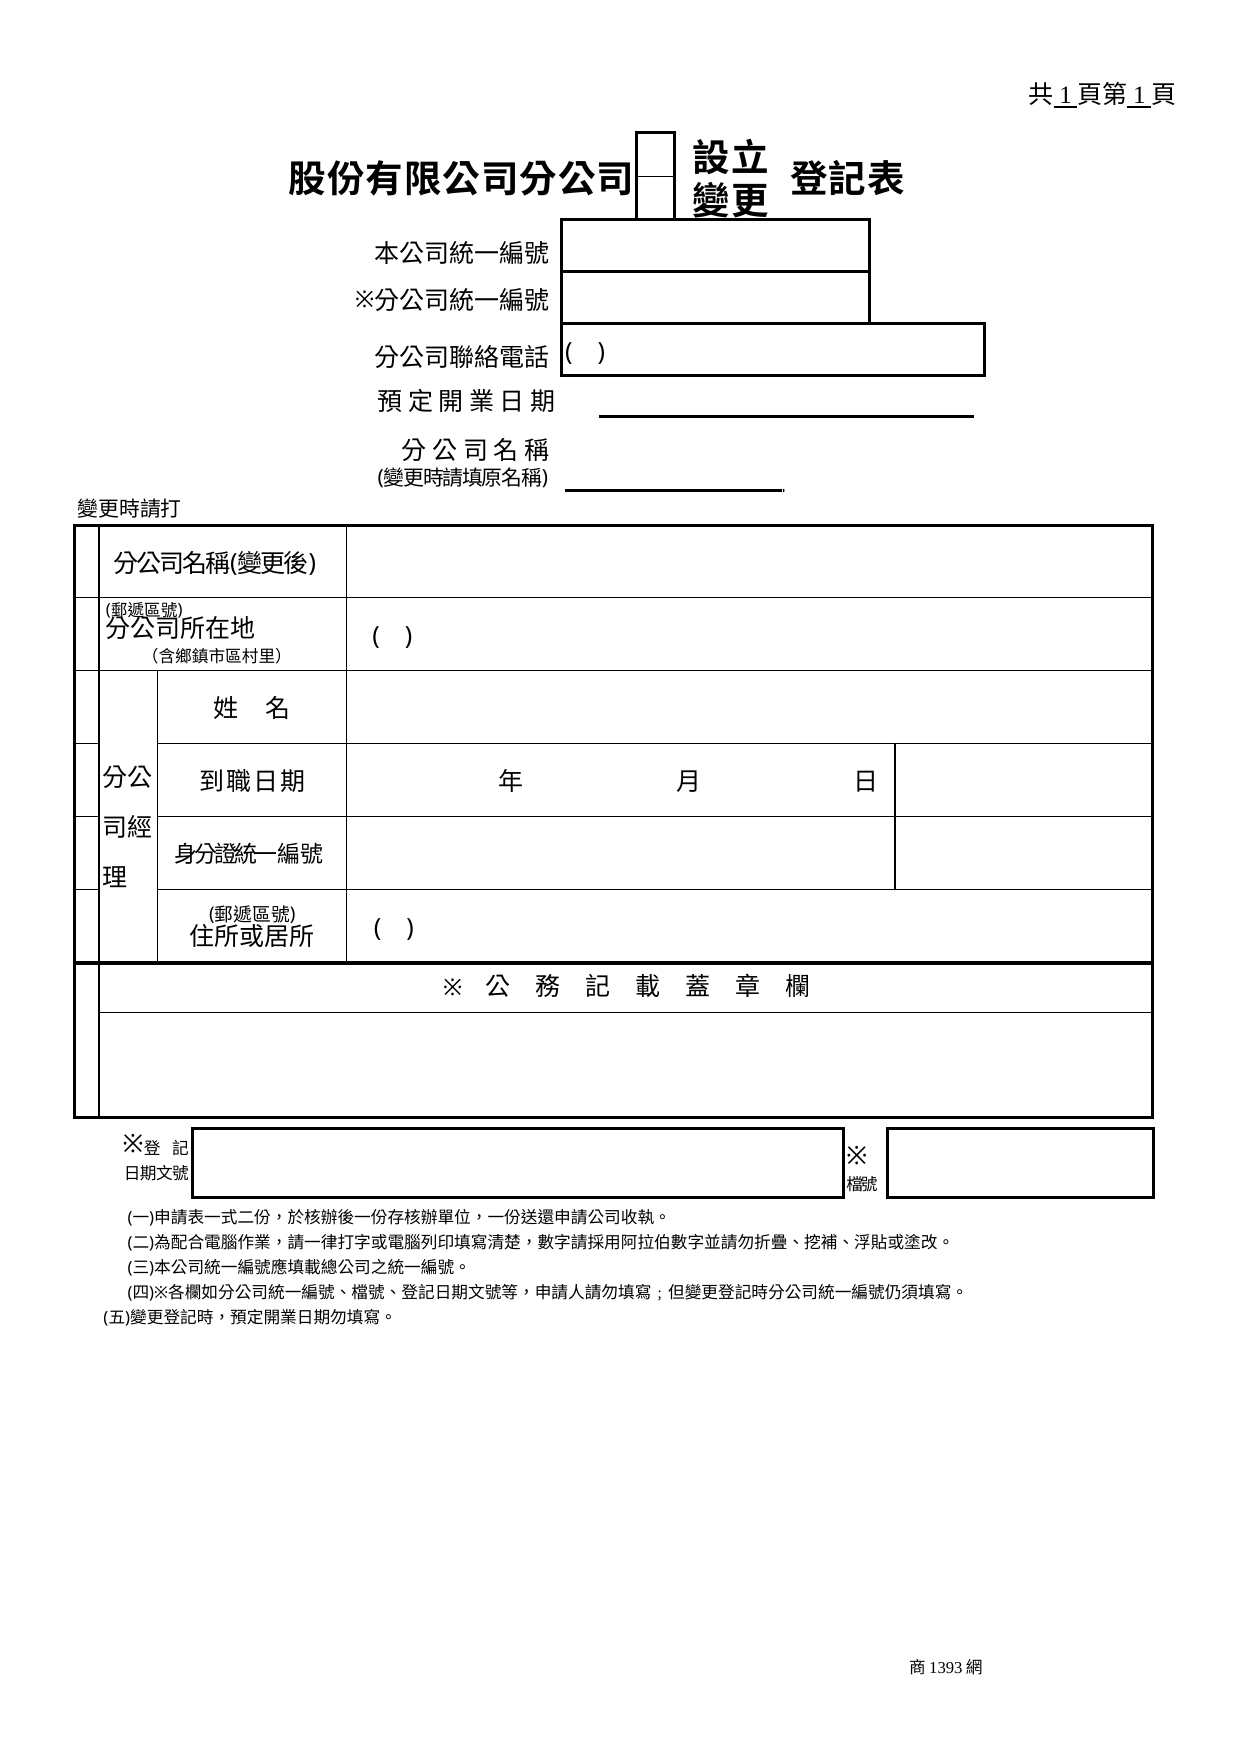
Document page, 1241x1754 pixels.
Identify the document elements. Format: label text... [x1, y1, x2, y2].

table_cell 分公 司經 理 [100, 671, 157, 961]
table_cell [871, 218, 1152, 270]
table_cell [347, 817, 894, 888]
table_cell [896, 817, 1151, 888]
table_cell 姓 名 [158, 671, 346, 743]
table_cell 本公司統一編號 [74, 218, 560, 270]
table_cell 變更時請打 [74, 497, 1152, 524]
table_cell 分公司名稱(變更後) [100, 527, 346, 597]
table_cell [974, 374, 1152, 415]
table_header 登記表 [787, 131, 1152, 218]
table_cell [986, 322, 1152, 374]
table_cell 身分證統一編號 [158, 817, 346, 888]
table_header 股份有限公司分公司 [74, 131, 635, 218]
table_cell [896, 744, 1151, 816]
table_cell [638, 177, 673, 218]
table_cell (一)申請表一式二份，於核辦後一份存核辦單位，一份送還申請公司收執。 (二)為配合電腦作業，請一律打字或電腦列印填寫清楚，數字請採用阿拉伯數字並請勿折疊、挖補、浮貼或塗改。 (三)本公司統一編號應填載總公司之統一編號。 (四)※各欄如分公司統一編號、檔號、登記日期文號等，申請人請勿填寫﹔但變更登記時分公司統一編號仍須填寫。 (五)變更登記時，預定開業日期勿填寫。 [74, 1196, 1153, 1353]
table_cell [562, 415, 1152, 497]
table_header [889, 1130, 1152, 1196]
table_cell 變更 [676, 176, 787, 218]
table_cell [563, 273, 868, 322]
table_cell [871, 270, 1152, 322]
table_cell ( ) [347, 890, 440, 961]
table_cell 分公司聯絡電話 [74, 322, 560, 374]
table_cell [599, 377, 974, 415]
table_cell 預 定 開 業 日 期 [374, 374, 599, 415]
table_cell [347, 527, 1151, 597]
table_cell [677, 325, 983, 374]
table_cell [347, 744, 482, 816]
table_cell [438, 598, 1151, 670]
table_cell (郵遞區號) 住所或居所 [158, 890, 346, 961]
table_header [194, 1130, 842, 1196]
table_header 設立 [676, 131, 787, 176]
table_cell [541, 744, 659, 816]
table_cell [563, 221, 868, 270]
table_cell (郵遞區號) 分公司所在地 （含鄉鎮市區村里） [100, 598, 346, 670]
table_cell ※ 公 務 記 載 蓋 章 欄 [100, 965, 1151, 1012]
table_cell 月 [659, 744, 718, 816]
table_cell [76, 965, 98, 1116]
table_header ※登 記 日期文號 [74, 1127, 191, 1196]
table_cell [74, 374, 374, 415]
table_header ※ 檔號 [845, 1127, 886, 1196]
table_cell [347, 671, 1151, 743]
table_cell [440, 890, 1151, 961]
table_cell [76, 598, 98, 670]
table_cell [76, 890, 98, 961]
table_cell [76, 817, 98, 888]
table_cell 年 [482, 744, 541, 816]
table_cell [718, 744, 836, 816]
table_cell [100, 1013, 1151, 1116]
table_cell ( ) [347, 598, 437, 670]
table_cell (變更時請填原名稱) [74, 461, 562, 497]
table_cell ※分公司統一編號 [74, 270, 560, 322]
table_cell 日 [836, 744, 894, 816]
table_cell ( ) [563, 325, 677, 374]
table_header [638, 134, 673, 176]
table_cell [76, 744, 98, 816]
table_cell 分 公 司 名 稱 [74, 415, 562, 461]
table_cell [76, 671, 98, 743]
table_cell [76, 527, 98, 597]
table_cell 到職日期 [158, 744, 346, 816]
